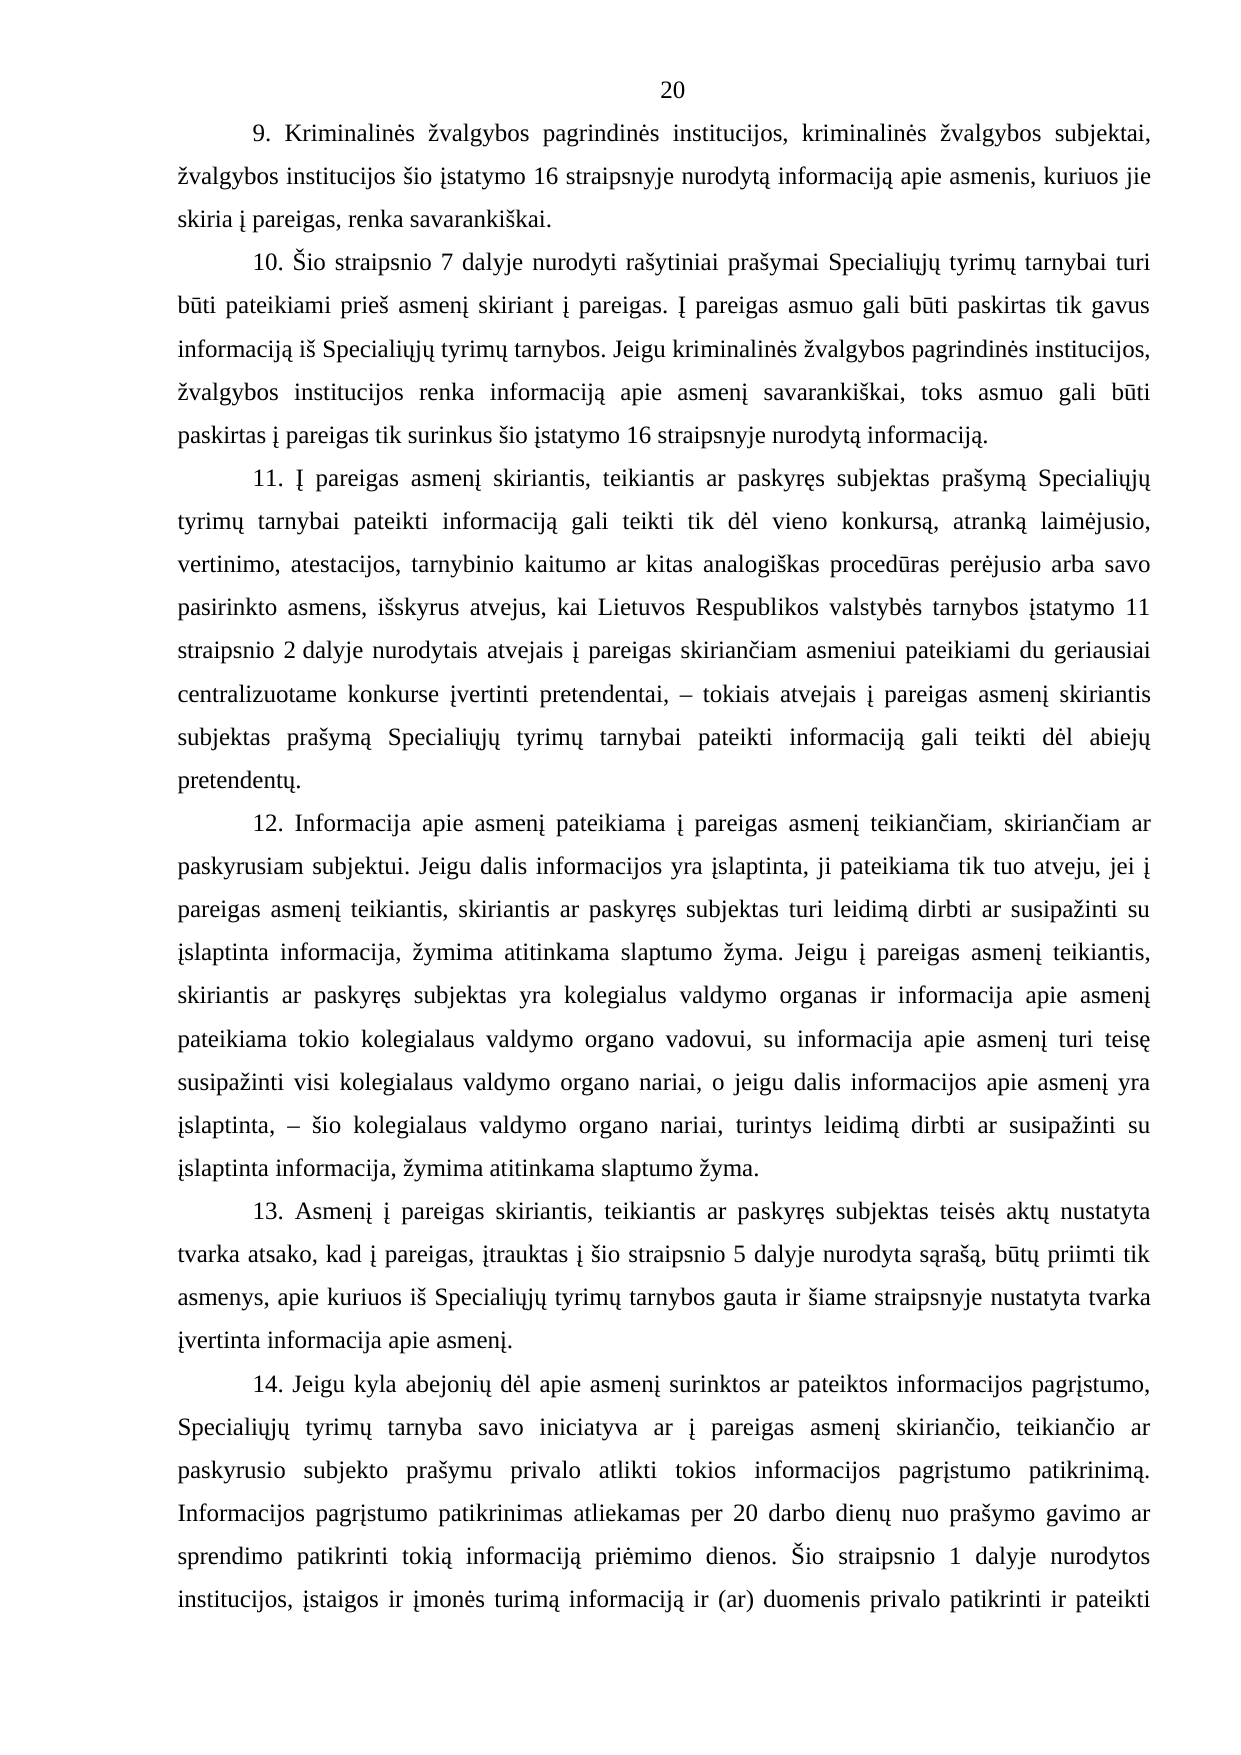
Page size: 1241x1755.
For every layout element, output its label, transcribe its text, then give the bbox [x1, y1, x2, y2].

text 13. Asmenį į pareigas skiriantis, teikiantis ar paskyręs subjektas teisės aktų nustatyta tvarka atsako, kad į pareigas, įtrauktas į šio straipsnio 5 dalyje nurodyta sąrašą, būtų priimti tik asmenys, apie kuriuos iš Specialiųjų tyrimų tarnybos gauta ir šiame straipsnyje nustatyta tvarka įvertinta informacija apie asmenį. [177, 1196, 1152, 1354]
text 9. Kriminalinės žvalgybos pagrindinės institucijos, kriminalinės žvalgybos subjektai, žvalgybos institucijos šio įstatymo 16 straipsnyje nurodytą informaciją apie asmenis, kuriuos jie skiria į pareigas, renka savarankiškai. [177, 118, 1152, 233]
text 14. Jeigu kyla abejonių dėl apie asmenį surinktos ar pateiktos informacijos pagrįstumo, Specialiųjų tyrimų tarnyba savo iniciatyva ar į pareigas asmenį skiriančio, teikiančio ar paskyrusio subjekto prašymu privalo atlikti tokios informacijos pagrįstumo patikrinimą. Informacijos pagrįstumo patikrinimas atliekamas per 20 darbo dienų nuo prašymo gavimo ar sprendimo patikrinti tokią informaciją priėmimo dienos. Šio straipsnio 1 dalyje nurodytos institucijos, įstaigos ir įmonės turimą informaciją ir (ar) duomenis privalo patikrinti ir pateikti [177, 1369, 1152, 1613]
text 11. Į pareigas asmenį skiriantis, teikiantis ar paskyręs subjektas prašymą Specialiųjų tyrimų tarnybai pateikti informaciją gali teikti tik dėl vieno konkursą, atranką laimėjusio, vertinimo, atestacijos, tarnybinio kaitumo ar kitas analogiškas procedūras perėjusio arba savo pasirinkto asmens, išskyrus atvejus, kai Lietuvos Respublikos valstybės tarnybos įstatymo 11 straipsnio 2 dalyje nurodytais atvejais į pareigas skiriančiam asmeniui pateikiami du geriausiai centralizuotame konkurse įvertinti pretendentai, – tokiais atvejais į pareigas asmenį skiriantis subjektas prašymą Specialiųjų tyrimų tarnybai pateikti informaciją gali teikti dėl abiejų pretendentų. [177, 463, 1152, 794]
text 10. Šio straipsnio 7 dalyje nurodyti rašytiniai prašymai Specialiųjų tyrimų tarnybai turi būti pateikiami prieš asmenį skiriant į pareigas. Į pareigas asmuo gali būti paskirtas tik gavus informaciją iš Specialiųjų tyrimų tarnybos. Jeigu kriminalinės žvalgybos pagrindinės institucijos, žvalgybos institucijos renka informaciją apie asmenį savarankiškai, toks asmuo gali būti paskirtas į pareigas tik surinkus šio įstatymo 16 straipsnyje nurodytą informaciją. [177, 247, 1152, 449]
text 12. Informacija apie asmenį pateikiama į pareigas asmenį teikiančiam, skiriančiam ar paskyrusiam subjektui. Jeigu dalis informacijos yra įslaptinta, ji pateikiama tik tuo atveju, jei į pareigas asmenį teikiantis, skiriantis ar paskyręs subjektas turi leidimą dirbti ar susipažinti su įslaptinta informacija, žymima atitinkama slaptumo žyma. Jeigu į pareigas asmenį teikiantis, skiriantis ar paskyręs subjektas yra kolegialus valdymo organas ir informacija apie asmenį pateikiama tokio kolegialaus valdymo organo vadovui, su informacija apie asmenį turi teisę susipažinti visi kolegialaus valdymo organo nariai, o jeigu dalis informacijos apie asmenį yra įslaptinta, – šio kolegialaus valdymo organo nariai, turintys leidimą dirbti ar susipažinti su įslaptinta informacija, žymima atitinkama slaptumo žyma. [177, 808, 1152, 1182]
